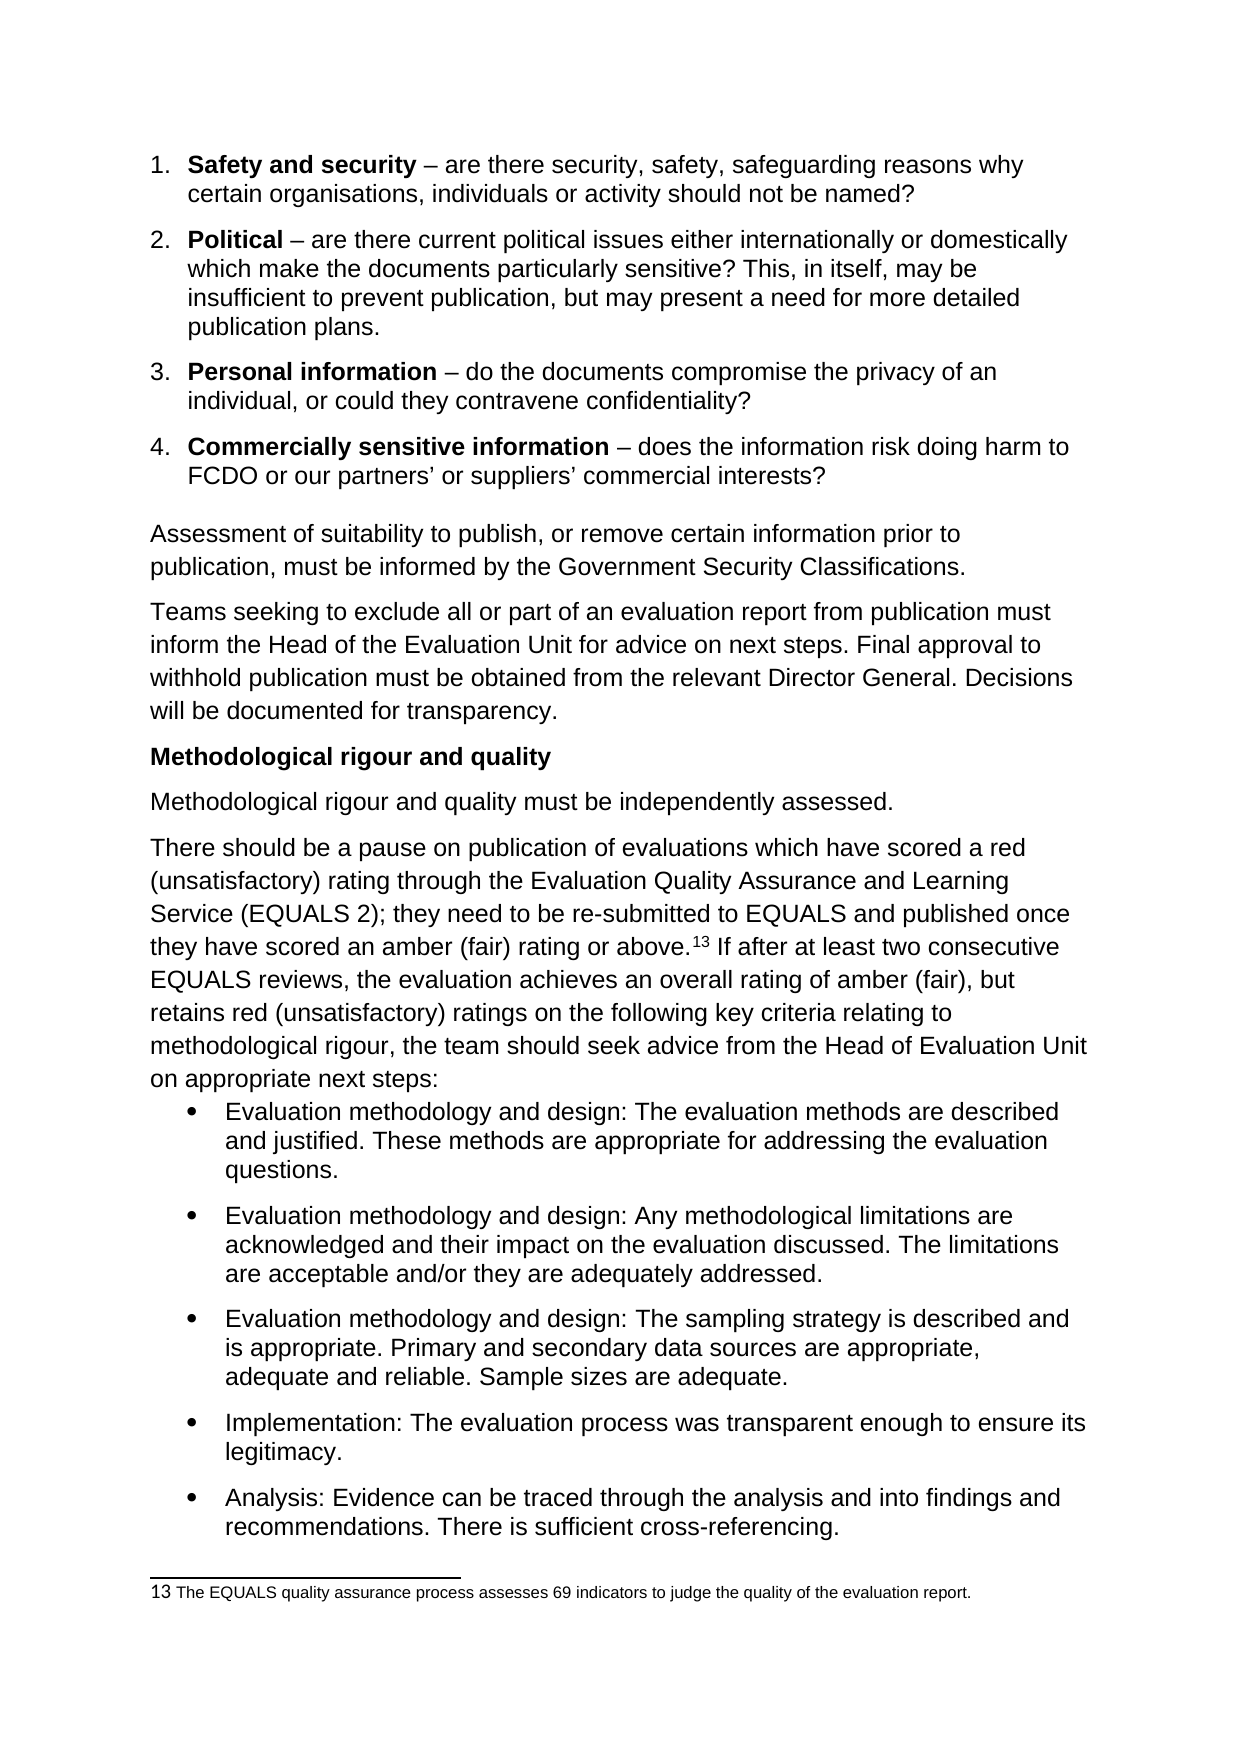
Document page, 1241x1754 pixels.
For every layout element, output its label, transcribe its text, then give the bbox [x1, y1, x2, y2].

list Personal information – do the documents compromise the privacy of an individual, or could they contravene confidentiality? [150, 357, 1090, 415]
list Evaluation methodology and design: The sampling strategy is described and is appropriate. Primary and secondary data sources are appropriate, adequate and reliable. Sample sizes are adequate. [187, 1304, 1090, 1391]
list Evaluation methodology and design: The evaluation methods are described and justified. These methods are appropriate for addressing the evaluation questions. [187, 1097, 1090, 1184]
list Analysis: Evidence can be traced through the analysis and into findings and recommendations. There is sufficient cross-referencing. [187, 1483, 1090, 1541]
list Implementation: The evaluation process was transparent enough to ensure its legitimacy. [187, 1408, 1090, 1466]
text Assessment of suitability to publish, or remove certain information prior to publication, must be informed by the Government Security Classifications. [150, 519, 1090, 581]
text Teams seeking to exclude all or part of an evaluation report from publication must inform the Head of the Evaluation Unit for advice on next steps. Final approval to withhold publication must be obtained from the relevant Director General. Decisions will be documented for transparency. [150, 597, 1090, 725]
list Safety and security – are there security, safety, safeguarding reasons why certain organisations, individuals or activity should not be named? [150, 150, 1090, 208]
list Political – are there current political issues either internationally or domestically which make the documents particularly sensitive? This, in itself, may be insufficient to prevent publication, but may present a need for more detailed publication plans. [150, 224, 1090, 340]
list Evaluation methodology and design: Any methodological limitations are acknowledged and their impact on the evaluation discussed. The limitations are acceptable and/or they are adequately addressed. [187, 1201, 1090, 1287]
text The EQUALS quality assurance process assesses 69 indicators to judge the quality of the evaluation report. [150, 1578, 1090, 1604]
text There should be a pause on publication of evaluations which have scored a red (unsatisfactory) rating through the Evaluation Quality Assurance and Learning Service (EQUALS 2); they need to be re-submitted to EQUALS and published once they have scored an amber (fair) rating or above. If after at least two consecutive EQUALS reviews, the evaluation achieves an overall rating of amber (fair), but retains red (unsatisfactory) ratings on the following key criteria relating to methodological rigour, the team should seek advice from the Head of Evaluation Unit on appropriate next steps: [150, 833, 1090, 1093]
subtitle Methodological rigour and quality [150, 742, 1090, 771]
text Methodological rigour and quality must be independently assessed. [150, 787, 1090, 816]
list Commercially sensitive information – does the information risk doing harm to FCDO or our partners’ or suppliers’ commercial interests? [150, 432, 1090, 489]
